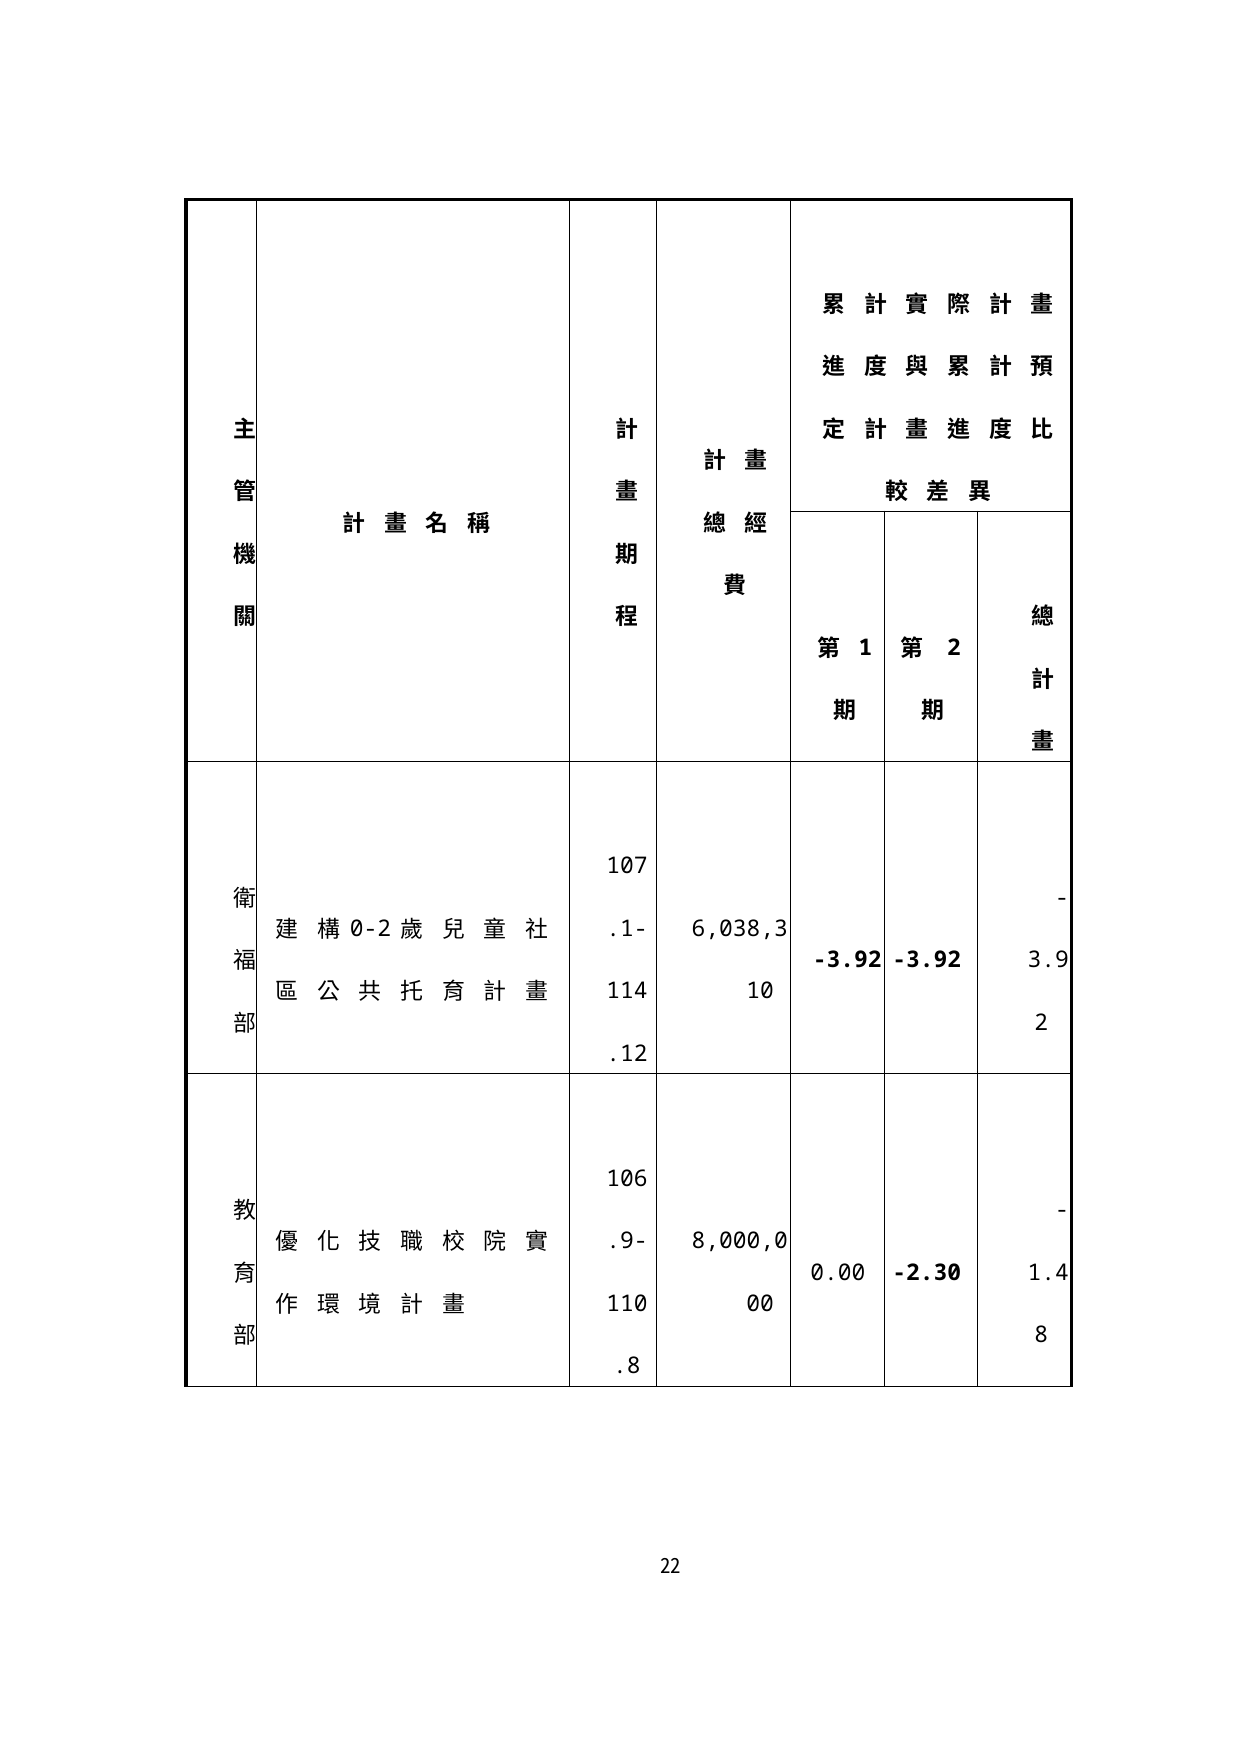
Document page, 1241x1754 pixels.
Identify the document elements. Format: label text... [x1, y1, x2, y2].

table_cell -2.30 [885, 1074, 977, 1386]
table_cell -3.92 [978, 762, 1070, 1073]
table_cell 優化技職校院實作環境計畫 [257, 1074, 569, 1386]
table_header 計畫名稱 [257, 201, 569, 761]
table_cell 建構0-2歲兒童社區公共托育計畫 [257, 762, 569, 1073]
table_cell 0.00 [791, 1074, 884, 1386]
table_cell 第1期 [791, 512, 884, 761]
table_header 累計實際計畫進度與累計預定計畫進度比較差異 [791, 201, 1070, 511]
table_cell 106.9- 110.8 [570, 1074, 656, 1386]
table_cell -1.48 [978, 1074, 1070, 1386]
table_cell 107.1- 114.12 [570, 762, 656, 1073]
table_header 主管機關 [188, 201, 256, 761]
table_cell 第2期 [885, 512, 977, 761]
table_cell -3.92 [791, 762, 884, 1073]
table_cell 8,000,000 [657, 1074, 790, 1386]
table_cell -3.92 [885, 762, 977, 1073]
table_cell 總計畫 [978, 512, 1070, 761]
table_cell 6,038,310 [657, 762, 790, 1073]
table_cell 衛福部 [188, 762, 256, 1073]
table_header 計畫 期程 [570, 201, 656, 761]
table_cell 教育部 [188, 1074, 256, 1386]
table_header 計畫總經費 [657, 201, 790, 761]
